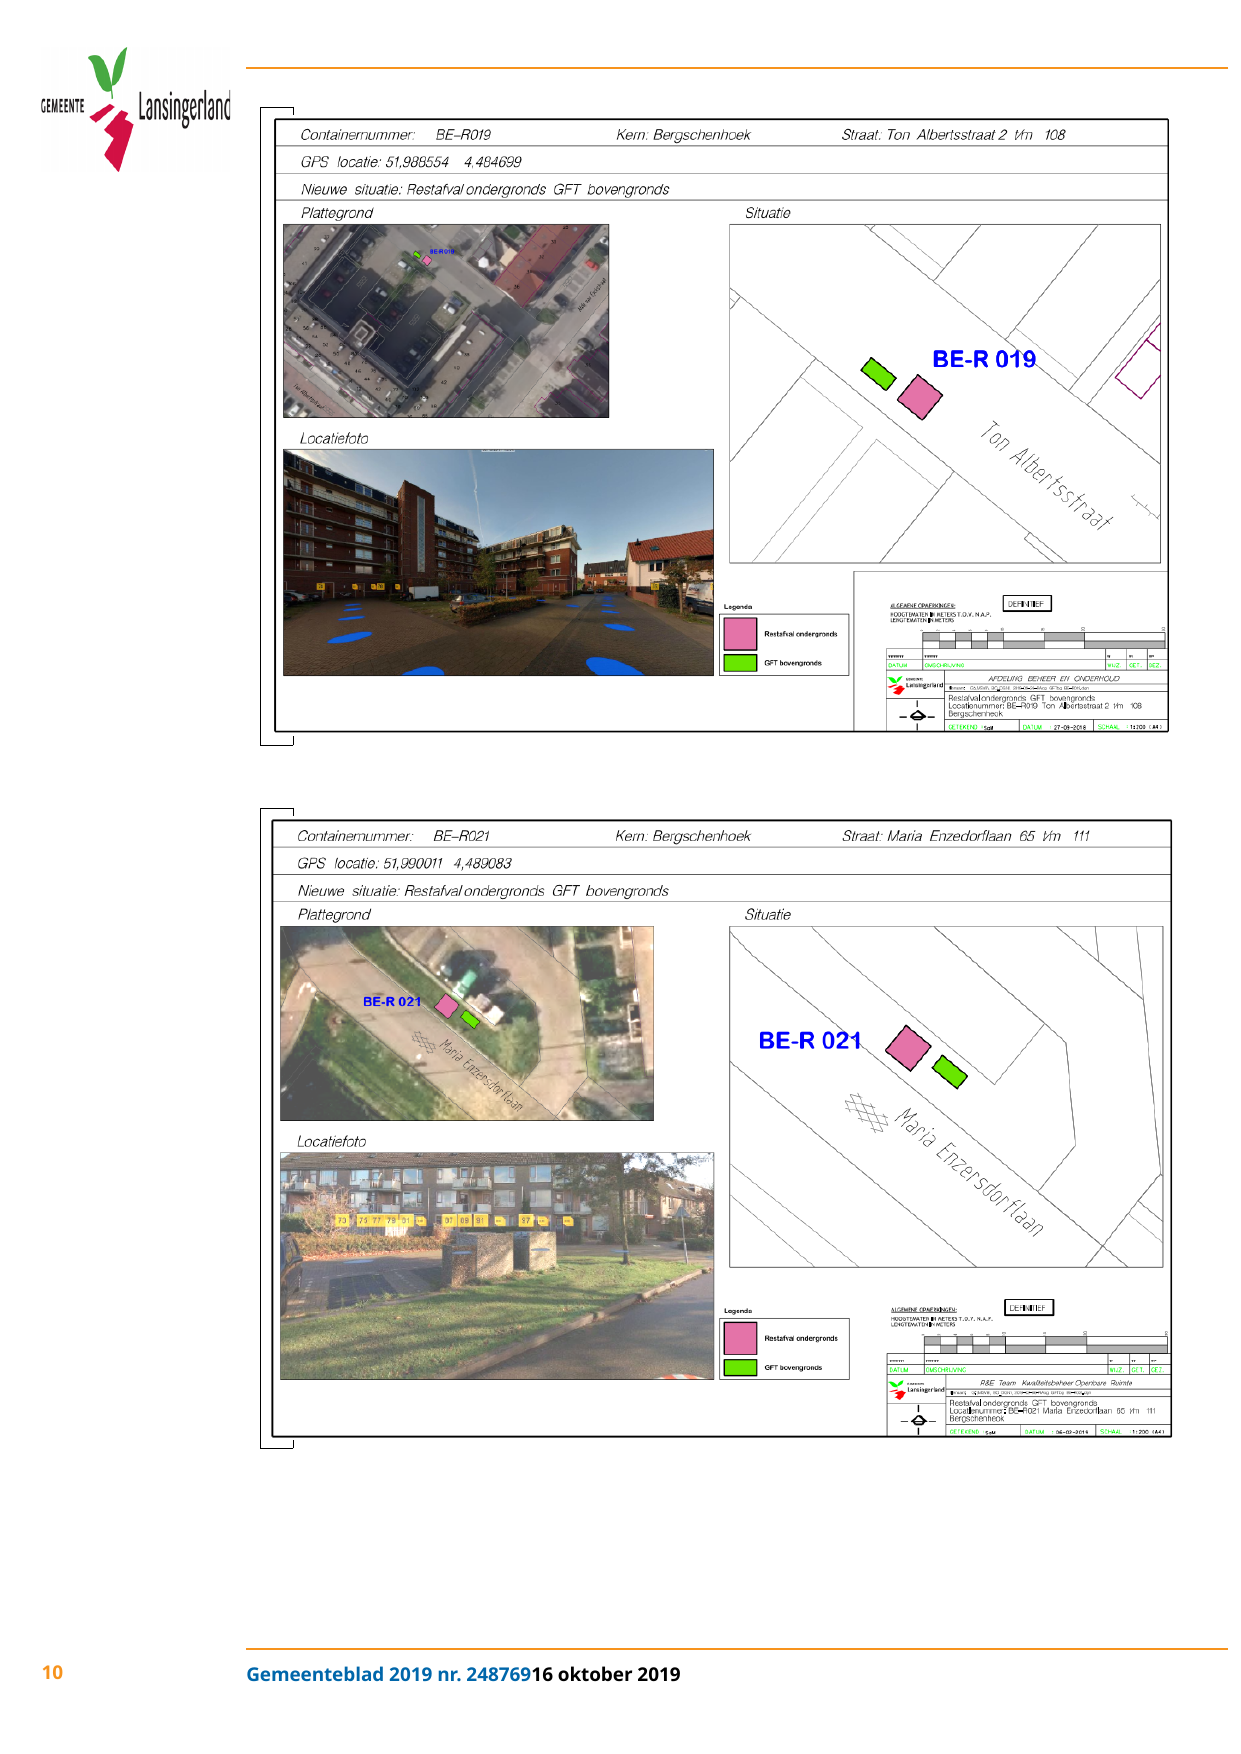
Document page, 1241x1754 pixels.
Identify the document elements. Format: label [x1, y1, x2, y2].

picture [268, 816, 1173, 1440]
picture [41, 47, 231, 172]
picture [268, 115, 1173, 736]
